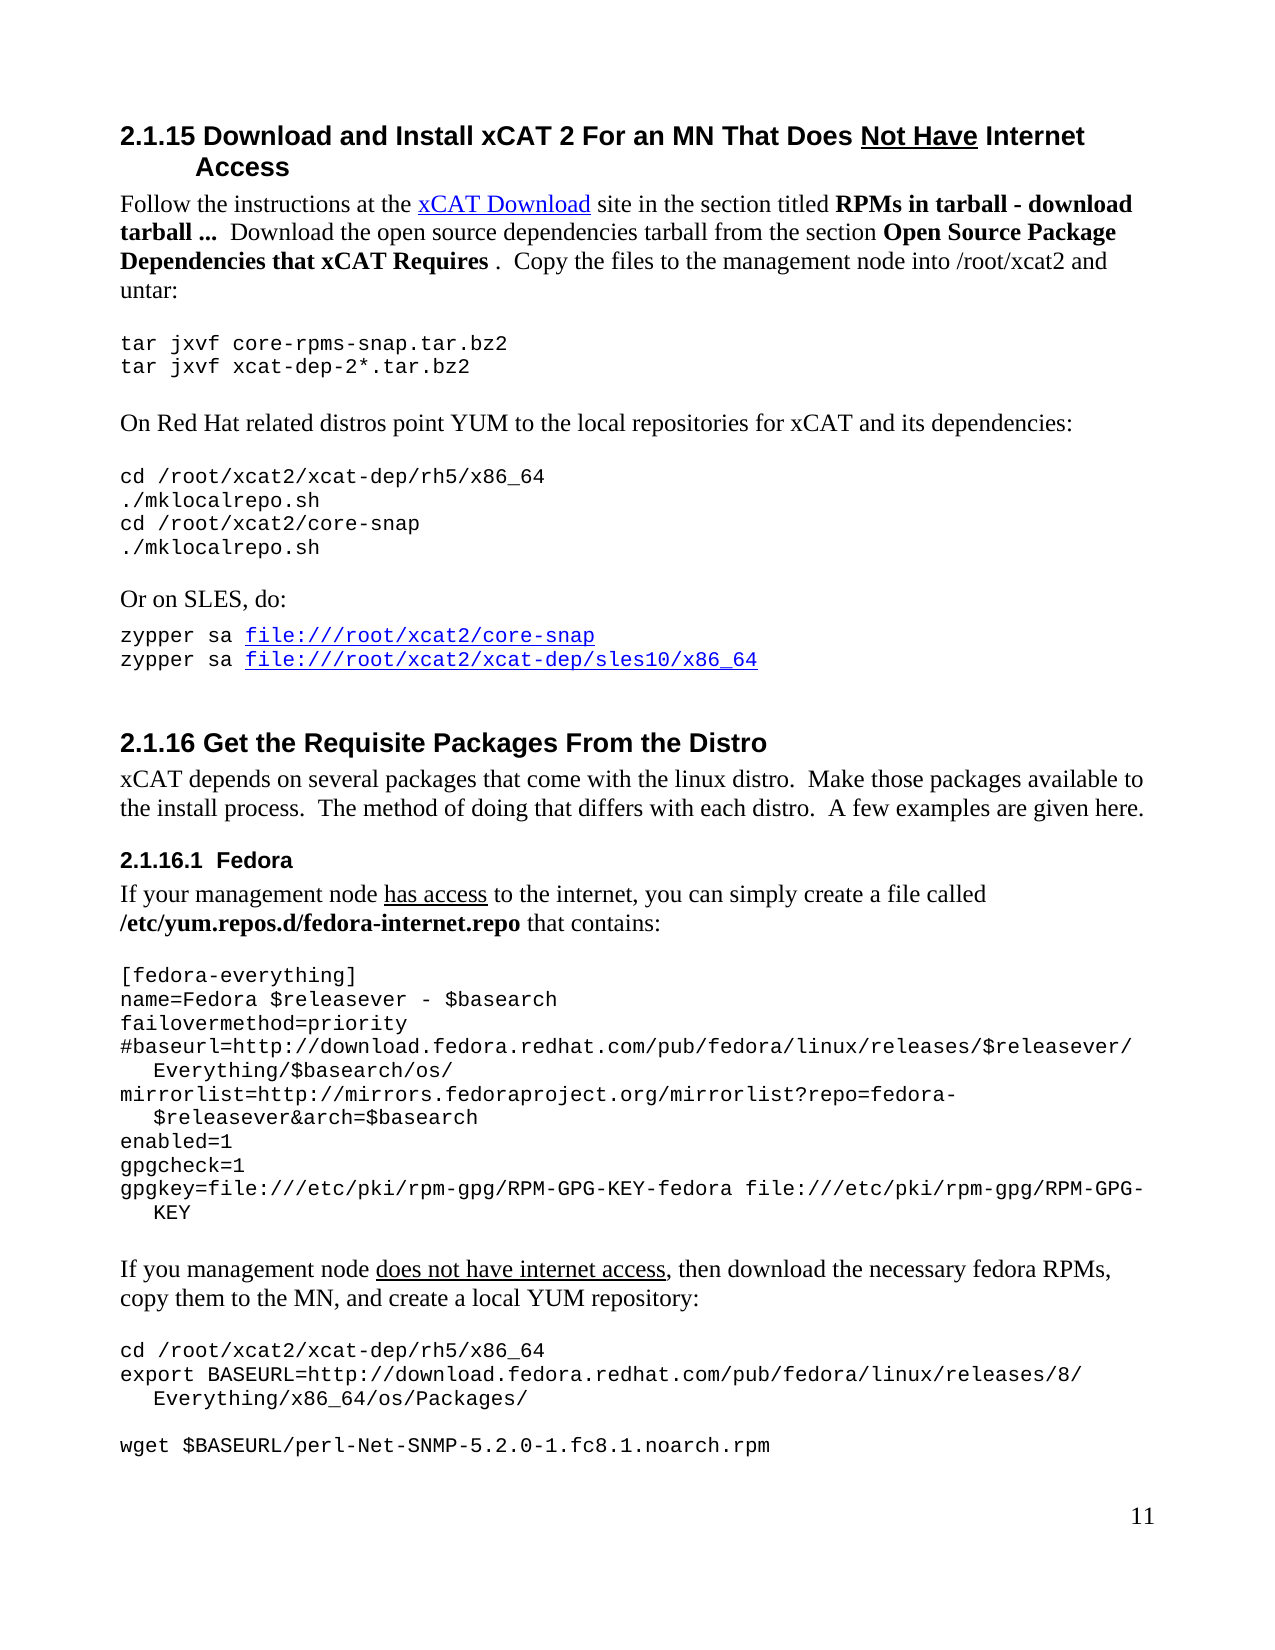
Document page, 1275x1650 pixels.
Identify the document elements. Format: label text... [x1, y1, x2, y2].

text gpgcheck=1 [120, 1154, 1155, 1178]
text If your management node has access to the internet, you can simply create a file called /etc/yum.repos.d/fedora-internet.repo that contains: [120, 879, 1155, 937]
subtitle Download and Install xCAT 2 For an MN That Does Not Have Internet Access [120, 120, 1155, 182]
text zypper sa file:///root/xcat2/xcat-dep/sles10/x86_64 [120, 649, 1155, 673]
text ./mklocalrepo.sh [120, 537, 1155, 561]
text gpgkey=file:///etc/pki/rpm-gpg/RPM-GPG-KEY-fedora file:///etc/pki/rpm-gpg/RPM-GPG-KEY [120, 1178, 1155, 1226]
text On Red Hat related distros point YUM to the local repositories for xCAT and its dependencies: [120, 408, 1155, 437]
subtitle Fedora [120, 847, 1155, 873]
text Follow the instructions at the xCAT Download site in the section titled RPMs in tarball - download tarball ... Download the open source dependencies tarball from the section Open Source Package Dependencies that xCAT Requires . Copy the files to the management node into /root/xcat2 and untar: [120, 189, 1155, 304]
text xCAT depends on several packages that come with the linux distro. Make those packages available to the install process. The method of doing that differs with each distro. A few examples are given here. [120, 764, 1155, 822]
text Or on SLES, do: [120, 584, 1155, 613]
text cd /root/xcat2/core-snap [120, 513, 1155, 537]
text #baseurl=http://download.fedora.redhat.com/pub/fedora/linux/releases/$releasever/Everything/$basearch/os/ [120, 1036, 1155, 1084]
text failovermethod=priority [120, 1013, 1155, 1036]
text mirrorlist=http://mirrors.fedoraproject.org/mirrorlist?repo=fedora-$releasever&arch=$basearch [120, 1084, 1155, 1131]
text If you management node does not have internet access, then download the necessary fedora RPMs, copy them to the MN, and create a local YUM repository: [120, 1254, 1155, 1312]
text zypper sa file:///root/xcat2/core-snap [120, 626, 1155, 649]
text export BASEURL=http://download.fedora.redhat.com/pub/fedora/linux/releases/8/Everything/x86_64/os/Packages/ [120, 1364, 1155, 1435]
text tar jxvf xcat-dep-2*.tar.bz2 [120, 356, 1155, 380]
text ./mklocalrepo.sh [120, 490, 1155, 513]
subtitle Get the Requisite Packages From the Distro [120, 727, 1155, 758]
text enabled=1 [120, 1131, 1155, 1154]
text wget $BASEURL/perl-Net-SNMP-5.2.0-1.fc8.1.noarch.rpm [120, 1435, 1155, 1459]
text [fedora-everything] [120, 965, 1155, 989]
text tar jxvf core-rpms-snap.tar.bz2 [120, 332, 1155, 356]
text name=Fedora $releasever - $basearch [120, 989, 1155, 1013]
text cd /root/xcat2/xcat-dep/rh5/x86_64 [120, 466, 1155, 490]
text cd /root/xcat2/xcat-dep/rh5/x86_64 [120, 1341, 1155, 1364]
